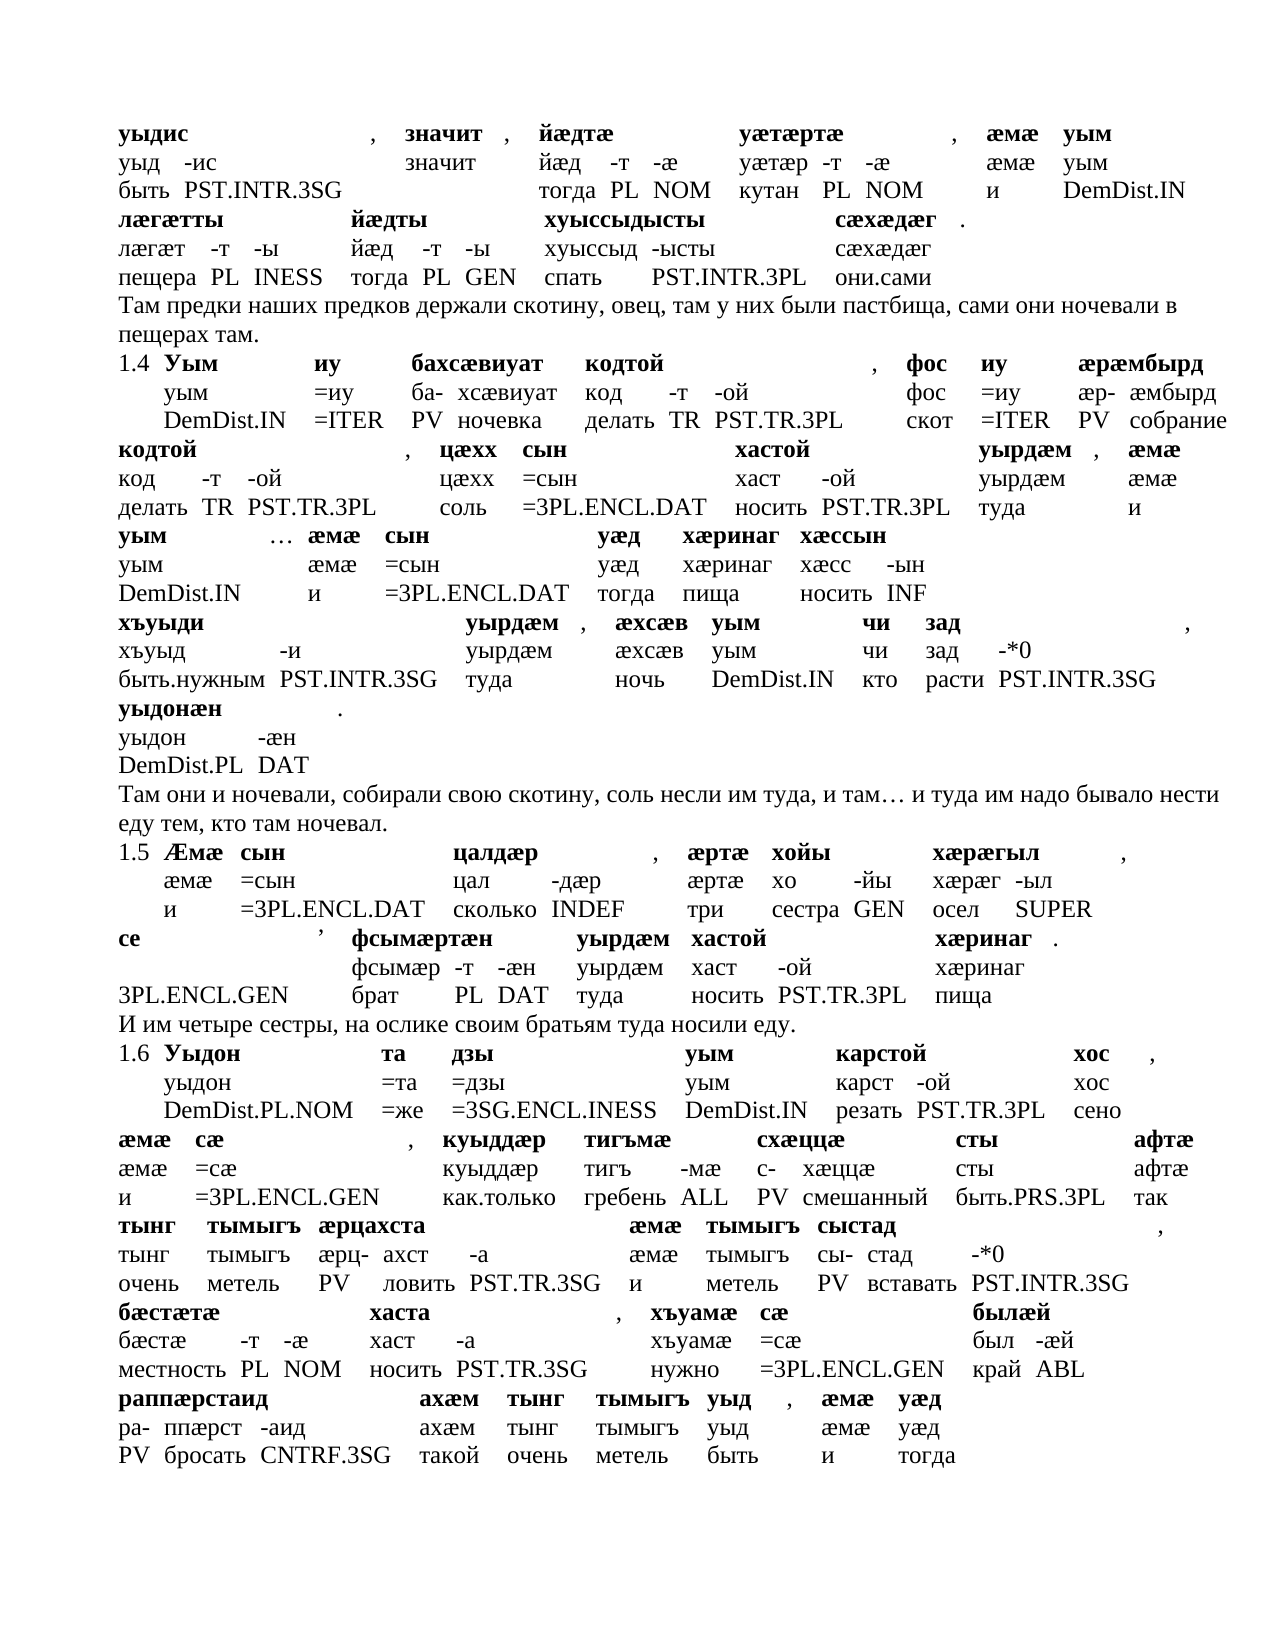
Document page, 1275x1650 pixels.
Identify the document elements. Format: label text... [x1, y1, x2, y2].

text уым [711, 607, 848, 636]
text метель [207, 1268, 290, 1297]
text носить [369, 1354, 442, 1383]
text сæхæдæг [835, 233, 932, 262]
text PV [318, 1268, 369, 1297]
text метель [706, 1268, 789, 1297]
text афтæ [1134, 1124, 1202, 1153]
text очень [507, 1441, 568, 1469]
text æмæ [308, 549, 357, 578]
text хъуамæ [650, 1326, 732, 1354]
text кто [862, 664, 898, 693]
text и [1128, 492, 1177, 521]
text тогда [597, 578, 655, 607]
text уæд [597, 521, 669, 549]
text PST.INTR.3SG [279, 664, 438, 693]
text ночевка [457, 406, 557, 434]
text ловить [383, 1268, 455, 1297]
text уым [685, 1067, 808, 1096]
text -ой [247, 463, 377, 492]
text DemDist.IN [118, 578, 241, 607]
text Уыдон [163, 1038, 367, 1067]
text NOM [865, 176, 923, 204]
text , [1184, 607, 1205, 636]
text =дзы [451, 1067, 657, 1096]
text -т [610, 147, 639, 176]
text æмæ [118, 1124, 181, 1153]
text уæд [898, 1412, 956, 1441]
text местность [118, 1354, 226, 1383]
text метель [596, 1441, 679, 1469]
text Там они и ночевали, собирали свою скотину, соль несли им туда, и там… и туда им надо бывало нести еду тем, кто там ночевал. [118, 779, 1249, 837]
text -ой [821, 463, 951, 492]
text носить [691, 981, 764, 1009]
text PV [757, 1182, 789, 1211]
text ра- [118, 1412, 150, 1441]
text Там предки наших предков держали скотину, овец, там у них были пастбища, сами они ночевали в пещерах там. [118, 291, 1249, 348]
text уæтæр [739, 147, 808, 176]
text цæхх [439, 434, 508, 463]
text =ITER [314, 406, 384, 434]
text афтæ [1134, 1153, 1189, 1182]
text DemDist.PL [118, 751, 244, 779]
text PV [411, 406, 443, 434]
text -æй [1035, 1326, 1085, 1354]
text иу [314, 348, 397, 377]
text уыдис [118, 118, 356, 147]
text тымыгъ [596, 1412, 679, 1441]
text хуыссыд [544, 233, 638, 262]
text хос [1073, 1067, 1122, 1096]
text PV [118, 1441, 150, 1469]
text æмæ [163, 866, 212, 894]
text =иу [314, 377, 384, 406]
text -т [422, 233, 451, 262]
text сæ [759, 1297, 958, 1326]
text -æ [865, 147, 923, 176]
text -*0 [971, 1239, 1129, 1268]
text И им четыре сестры, на ослике своим братьям туда носили еду. [118, 1009, 1249, 1038]
text бæстæ [118, 1326, 226, 1354]
text и [986, 176, 1035, 204]
text PV [817, 1268, 853, 1297]
text хъуыди [118, 607, 452, 636]
text -т [454, 952, 484, 981]
text -и [279, 636, 438, 664]
text кутан [739, 176, 808, 204]
text , [652, 837, 673, 866]
text æрцахста [318, 1211, 615, 1239]
text =та [381, 1067, 424, 1096]
text =же [381, 1096, 424, 1124]
text йæд [538, 147, 596, 176]
text уым [118, 549, 241, 578]
text , [1149, 1038, 1170, 1067]
text фос [906, 377, 953, 406]
text йæд [351, 233, 408, 262]
text пещера [118, 262, 197, 291]
text уыд [118, 147, 170, 176]
text =сæ [195, 1153, 380, 1182]
text брат [351, 981, 441, 1009]
text тынг [507, 1412, 568, 1441]
text æхсæв [615, 607, 698, 636]
text с- [757, 1153, 789, 1182]
text чи [862, 607, 912, 636]
text уыдон [163, 1067, 354, 1096]
text 3PL.ENCL.GEN [118, 981, 289, 1009]
text кодтой [118, 434, 391, 463]
text æрæмбырд [1078, 348, 1241, 377]
text 1.5 [118, 837, 149, 866]
text как.только [442, 1182, 556, 1211]
text PL [454, 981, 484, 1009]
text -*0 [998, 636, 1157, 664]
text сыстад [817, 1211, 1143, 1239]
text сын [522, 434, 721, 463]
text туда [978, 492, 1065, 521]
text INESS [253, 262, 323, 291]
text . [337, 693, 358, 722]
text DemDist.PL.NOM [163, 1096, 354, 1124]
text -т [210, 233, 240, 262]
text =сæ [759, 1326, 945, 1354]
text уырдæм [465, 636, 552, 664]
text бахсæвиуат [411, 348, 571, 377]
text æмæ [986, 118, 1049, 147]
text тымыгъ [706, 1211, 803, 1239]
text хаста [369, 1297, 602, 1326]
text фсымæр [351, 952, 441, 981]
text уырдæм [978, 434, 1079, 463]
text уыдонæн [118, 693, 323, 722]
text карст [836, 1067, 903, 1096]
text -ы [253, 233, 323, 262]
text уым [711, 636, 834, 664]
text сты [955, 1124, 1120, 1153]
text тогда [898, 1441, 956, 1469]
text сын [384, 521, 583, 549]
text стад [867, 1239, 957, 1268]
text =3PL.ENCL.DAT [240, 894, 425, 923]
text уыд [707, 1383, 773, 1412]
text и [118, 1182, 167, 1211]
text уырдæм [465, 607, 566, 636]
text хæццæ [802, 1153, 928, 1182]
text хæссын [800, 521, 941, 549]
text и [308, 578, 357, 607]
text PL [422, 262, 451, 291]
text быть [707, 1441, 759, 1469]
text ALL [680, 1182, 729, 1211]
text хаст [691, 952, 764, 981]
text . [959, 204, 980, 233]
text NOM [653, 176, 711, 204]
text GEN [465, 262, 516, 291]
text DemDist.IN [163, 406, 286, 434]
text TR [202, 492, 234, 521]
text хæринаг [682, 549, 772, 578]
text ппæрст [164, 1412, 246, 1441]
text PST.INTR.3PL [651, 262, 807, 291]
text уæд [898, 1383, 969, 1412]
text хаст [369, 1326, 442, 1354]
text тынг [118, 1211, 193, 1239]
text , [404, 434, 426, 463]
text =сын [240, 866, 425, 894]
text PL [610, 176, 639, 204]
text =сын [522, 463, 707, 492]
text такой [419, 1441, 479, 1469]
text уыд [707, 1412, 759, 1441]
text тымыгъ [207, 1239, 290, 1268]
text и [821, 1441, 870, 1469]
text ахæм [419, 1412, 479, 1441]
text былæй [972, 1297, 1099, 1326]
text , [408, 1124, 429, 1153]
text æр- [1078, 377, 1116, 406]
text тымыгъ [706, 1239, 789, 1268]
text хо [772, 866, 839, 894]
text æмæ [118, 1153, 167, 1182]
text -ы [465, 233, 516, 262]
text , [871, 348, 892, 377]
text делать [585, 406, 655, 434]
text туда [465, 664, 552, 693]
text раппæрстаид [118, 1383, 405, 1412]
text сын [240, 837, 439, 866]
text уым [163, 377, 286, 406]
text кодтой [585, 348, 858, 377]
text PST.TR.3PL [778, 981, 907, 1009]
text æмæ [986, 147, 1035, 176]
text -ой [714, 377, 844, 406]
text и [163, 894, 212, 923]
text =3SG.ENCL.INESS [451, 1096, 657, 1124]
text сæхæдæг [835, 204, 946, 233]
text уым [1063, 147, 1186, 176]
text три [687, 894, 744, 923]
text куыддæр [442, 1153, 556, 1182]
text , [616, 1297, 637, 1326]
text се [118, 923, 303, 952]
text æмæ [821, 1383, 884, 1412]
text SUPER [1015, 894, 1093, 923]
text æмæ [1128, 434, 1191, 463]
text æмæ [629, 1211, 692, 1239]
text сы- [817, 1239, 853, 1268]
text -т [822, 147, 851, 176]
text ба- [411, 377, 443, 406]
text 1.4 [118, 348, 149, 377]
text , [786, 1383, 807, 1412]
text код [118, 463, 188, 492]
text уым [685, 1038, 822, 1067]
text быть.нужным [118, 664, 266, 693]
text ABL [1035, 1354, 1085, 1383]
text край [972, 1354, 1022, 1383]
text сестра [772, 894, 839, 923]
text сколько [453, 894, 537, 923]
text расти [925, 664, 984, 693]
text очень [118, 1268, 179, 1297]
text та [381, 1038, 438, 1067]
text тигъмæ [584, 1124, 743, 1153]
text ахст [383, 1239, 455, 1268]
text PST.TR.3PL [247, 492, 377, 521]
text и [629, 1268, 678, 1297]
text тымыгъ [207, 1211, 304, 1239]
text хæринаг [682, 521, 786, 549]
text хæринаг [935, 952, 1024, 981]
text смешанный [802, 1182, 928, 1211]
text -а [456, 1326, 588, 1354]
text -ис [184, 147, 342, 176]
text -т [202, 463, 234, 492]
text бросать [164, 1441, 246, 1469]
text -ын [886, 549, 927, 578]
text PL [240, 1354, 269, 1383]
text зад [925, 636, 984, 664]
text -аид [260, 1412, 391, 1441]
text -т [668, 377, 701, 406]
text =сын [384, 549, 569, 578]
text Æмæ [163, 837, 226, 866]
text =ITER [981, 406, 1050, 434]
text , [1120, 837, 1141, 866]
text NOM [283, 1354, 342, 1383]
text хаст [735, 463, 808, 492]
text =3PL.ENCL.GEN [759, 1354, 945, 1383]
text фсымæртæн [351, 923, 563, 952]
text TR [668, 406, 701, 434]
text хъуыд [118, 636, 266, 664]
text -дæр [551, 866, 625, 894]
text цæхх [439, 463, 494, 492]
text INDEF [551, 894, 625, 923]
text PST.TR.3SG [469, 1268, 601, 1297]
text ахæм [419, 1383, 493, 1412]
text тогда [538, 176, 596, 204]
text нужно [650, 1354, 732, 1383]
text делать [118, 492, 188, 521]
text собрание [1129, 406, 1227, 434]
text æмæ [308, 521, 371, 549]
text PV [1078, 406, 1116, 434]
text æмбырд [1129, 377, 1227, 406]
text . [1052, 923, 1073, 952]
text , [1093, 434, 1114, 463]
text пища [935, 981, 1024, 1009]
text тымыгъ [596, 1383, 693, 1412]
text DemDist.IN [1063, 176, 1186, 204]
text GEN [853, 894, 905, 923]
text PST.INTR.3SG [184, 176, 342, 204]
text PL [822, 176, 851, 204]
text , [951, 118, 972, 147]
text хастой [735, 434, 964, 463]
text INF [886, 578, 927, 607]
text PST.TR.3SG [456, 1354, 588, 1383]
text тынг [507, 1383, 582, 1412]
text æмæ [1128, 463, 1177, 492]
text =3PL.ENCL.DAT [384, 578, 569, 607]
text PST.INTR.3SG [971, 1268, 1129, 1297]
text DemDist.IN [711, 664, 834, 693]
text хæрæгыл [932, 837, 1107, 866]
text хсæвиуат [457, 377, 557, 406]
text DAT [258, 751, 309, 779]
text быть.PRS.3PL [955, 1182, 1106, 1211]
text сæ [195, 1124, 394, 1153]
text сено [1073, 1096, 1122, 1124]
text носить [735, 492, 808, 521]
text уырдæм [576, 923, 677, 952]
text -а [469, 1239, 601, 1268]
text фос [906, 348, 967, 377]
text лæгæтты [118, 204, 337, 233]
text CNTRF.3SG [260, 1441, 391, 1469]
text хъуамæ [650, 1297, 746, 1326]
text æртæ [687, 837, 758, 866]
text сты [955, 1153, 1106, 1182]
text , [580, 607, 601, 636]
text æхсæв [615, 636, 684, 664]
text 1.6 [118, 1038, 149, 1067]
text -ой [916, 1067, 1046, 1096]
text -т [240, 1326, 269, 1354]
text соль [439, 492, 494, 521]
text чи [862, 636, 898, 664]
text уæтæртæ [739, 118, 937, 147]
text цалдæр [453, 837, 638, 866]
text быть [118, 176, 170, 204]
text бæстæтæ [118, 1297, 356, 1326]
text хæсс [800, 549, 873, 578]
text хойы [772, 837, 918, 866]
text PST.INTR.3SG [998, 664, 1157, 693]
text =3PL.ENCL.DAT [522, 492, 707, 521]
text йæдты [351, 204, 530, 233]
text тогда [351, 262, 408, 291]
text скот [906, 406, 953, 434]
text æрц- [318, 1239, 369, 1268]
text PL [210, 262, 240, 291]
text осел [932, 894, 1001, 923]
text ’ [317, 923, 338, 952]
text цал [453, 866, 537, 894]
text -æ [653, 147, 711, 176]
text карстой [836, 1038, 1059, 1067]
text код [585, 377, 655, 406]
text æмæ [629, 1239, 678, 1268]
text Уым [163, 348, 300, 377]
text носить [800, 578, 873, 607]
text , [1157, 1211, 1178, 1239]
text дзы [451, 1038, 671, 1067]
text -æн [497, 952, 549, 981]
text æмæ [821, 1412, 870, 1441]
text хастой [691, 923, 921, 952]
text -ой [778, 952, 907, 981]
text вставать [867, 1268, 957, 1297]
text схæццæ [757, 1124, 942, 1153]
text DemDist.IN [685, 1096, 808, 1124]
text , [504, 118, 525, 147]
text хæрæг [932, 866, 1001, 894]
text уым [1063, 118, 1200, 147]
text уæд [597, 549, 655, 578]
text -ысты [651, 233, 807, 262]
text DAT [497, 981, 549, 1009]
text туда [576, 981, 663, 1009]
text -æн [258, 722, 309, 751]
text PST.TR.3PL [821, 492, 951, 521]
text они.сами [835, 262, 932, 291]
text спать [544, 262, 638, 291]
text уыдон [118, 722, 244, 751]
text тынг [118, 1239, 179, 1268]
text хæринаг [935, 923, 1038, 952]
text значит [405, 147, 476, 176]
text резать [836, 1096, 903, 1124]
text =иу [981, 377, 1050, 406]
text уырдæм [978, 463, 1065, 492]
text значит [405, 118, 490, 147]
text был [972, 1326, 1022, 1354]
text -йы [853, 866, 905, 894]
text ночь [615, 664, 684, 693]
text -мæ [680, 1153, 729, 1182]
text хос [1073, 1038, 1135, 1067]
text PST.TR.3PL [714, 406, 844, 434]
text -æ [283, 1326, 342, 1354]
text PST.TR.3PL [916, 1096, 1046, 1124]
text лæгæт [118, 233, 197, 262]
text =3PL.ENCL.GEN [195, 1182, 380, 1211]
text йæдтæ [538, 118, 725, 147]
text куыддæр [442, 1124, 570, 1153]
text æртæ [687, 866, 744, 894]
text так [1134, 1182, 1189, 1211]
text хуыссыдысты [544, 204, 821, 233]
text пища [682, 578, 772, 607]
text уырдæм [576, 952, 663, 981]
text , [370, 118, 391, 147]
text -ыл [1015, 866, 1093, 894]
text иу [981, 348, 1064, 377]
text уым [118, 521, 255, 549]
text … [269, 521, 294, 549]
text гребень [584, 1182, 666, 1211]
text зад [925, 607, 1171, 636]
text тигъ [584, 1153, 666, 1182]
